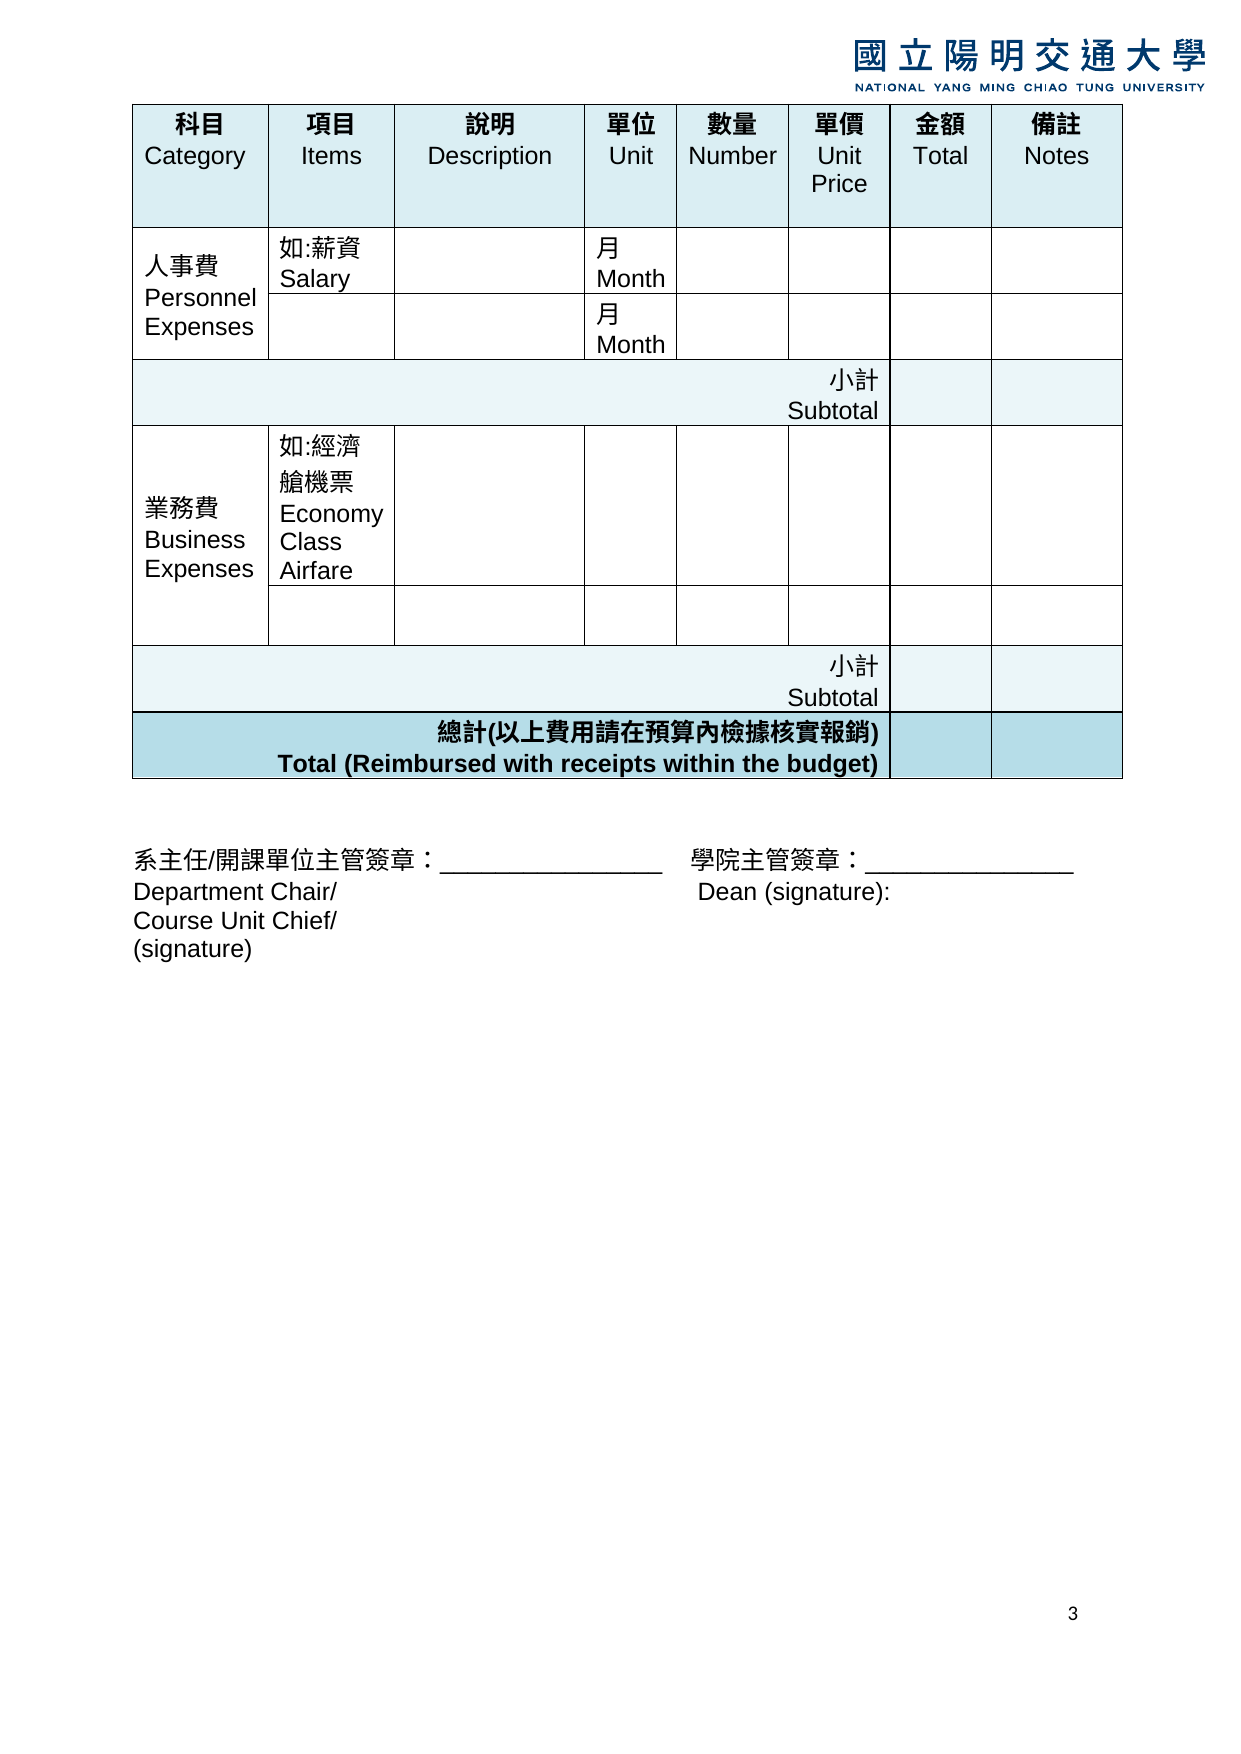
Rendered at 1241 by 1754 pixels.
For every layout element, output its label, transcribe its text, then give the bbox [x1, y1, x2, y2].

table_cell [585, 426, 676, 585]
table_cell [891, 360, 991, 425]
table_cell [891, 586, 991, 645]
table_cell 人事費 Personnel Expenses [133, 228, 268, 359]
text (signature) [133, 934, 1078, 963]
table_cell 總計(以上費用請在預算內檢據核實報銷) Total (Reimbursed with receipts within the budget) [133, 713, 889, 777]
table_cell [992, 360, 1122, 425]
table_cell [677, 228, 788, 293]
table_cell [891, 646, 991, 711]
table_cell 如:經濟艙機票 Economy Class Airfare [269, 426, 394, 585]
table_cell [992, 713, 1122, 777]
table_cell [395, 586, 584, 645]
table_cell [395, 228, 584, 293]
table_cell [395, 294, 584, 359]
table_cell [585, 586, 676, 645]
table_header 備註Notes [992, 105, 1122, 227]
table_cell [789, 294, 889, 359]
table_cell 業務費 Business Expenses [133, 426, 268, 645]
table_cell [992, 586, 1122, 645]
table_cell [677, 294, 788, 359]
table_cell [269, 294, 394, 359]
table_cell [789, 586, 889, 645]
table_header 單位 Unit [585, 105, 676, 227]
table_cell [891, 713, 991, 777]
table_header 說明 Description [395, 105, 584, 227]
table_cell 月 Month [585, 294, 676, 359]
table_cell [395, 426, 584, 585]
table_cell [891, 228, 991, 293]
table_cell 如:薪資 Salary [269, 228, 394, 293]
table_header 數量 Number [677, 105, 788, 227]
table_cell [992, 294, 1122, 359]
table_header 單價 Unit Price [789, 105, 889, 227]
table_cell [789, 228, 889, 293]
table_cell [891, 426, 991, 585]
table_cell 小計 Subtotal [133, 360, 889, 425]
table_cell 小計 Subtotal [133, 646, 889, 711]
table_cell 月 Month [585, 228, 676, 293]
table_header 項目 Items [269, 105, 394, 227]
text Course Unit Chief/ [133, 906, 1078, 934]
table_cell [789, 426, 889, 585]
table_header 金額 Total [891, 105, 991, 227]
text 系主任/開課單位主管簽章：________________ 學院主管簽章：_______________ [133, 841, 1078, 877]
table_cell [677, 586, 788, 645]
table_cell [992, 426, 1122, 585]
table_cell [677, 426, 788, 585]
table_cell [992, 646, 1122, 711]
table_header 科目 Category [133, 105, 268, 227]
table_cell [992, 228, 1122, 293]
table_cell [891, 294, 991, 359]
text Department Chair/ Dean (signature): [133, 877, 1078, 906]
table_cell [269, 586, 394, 645]
